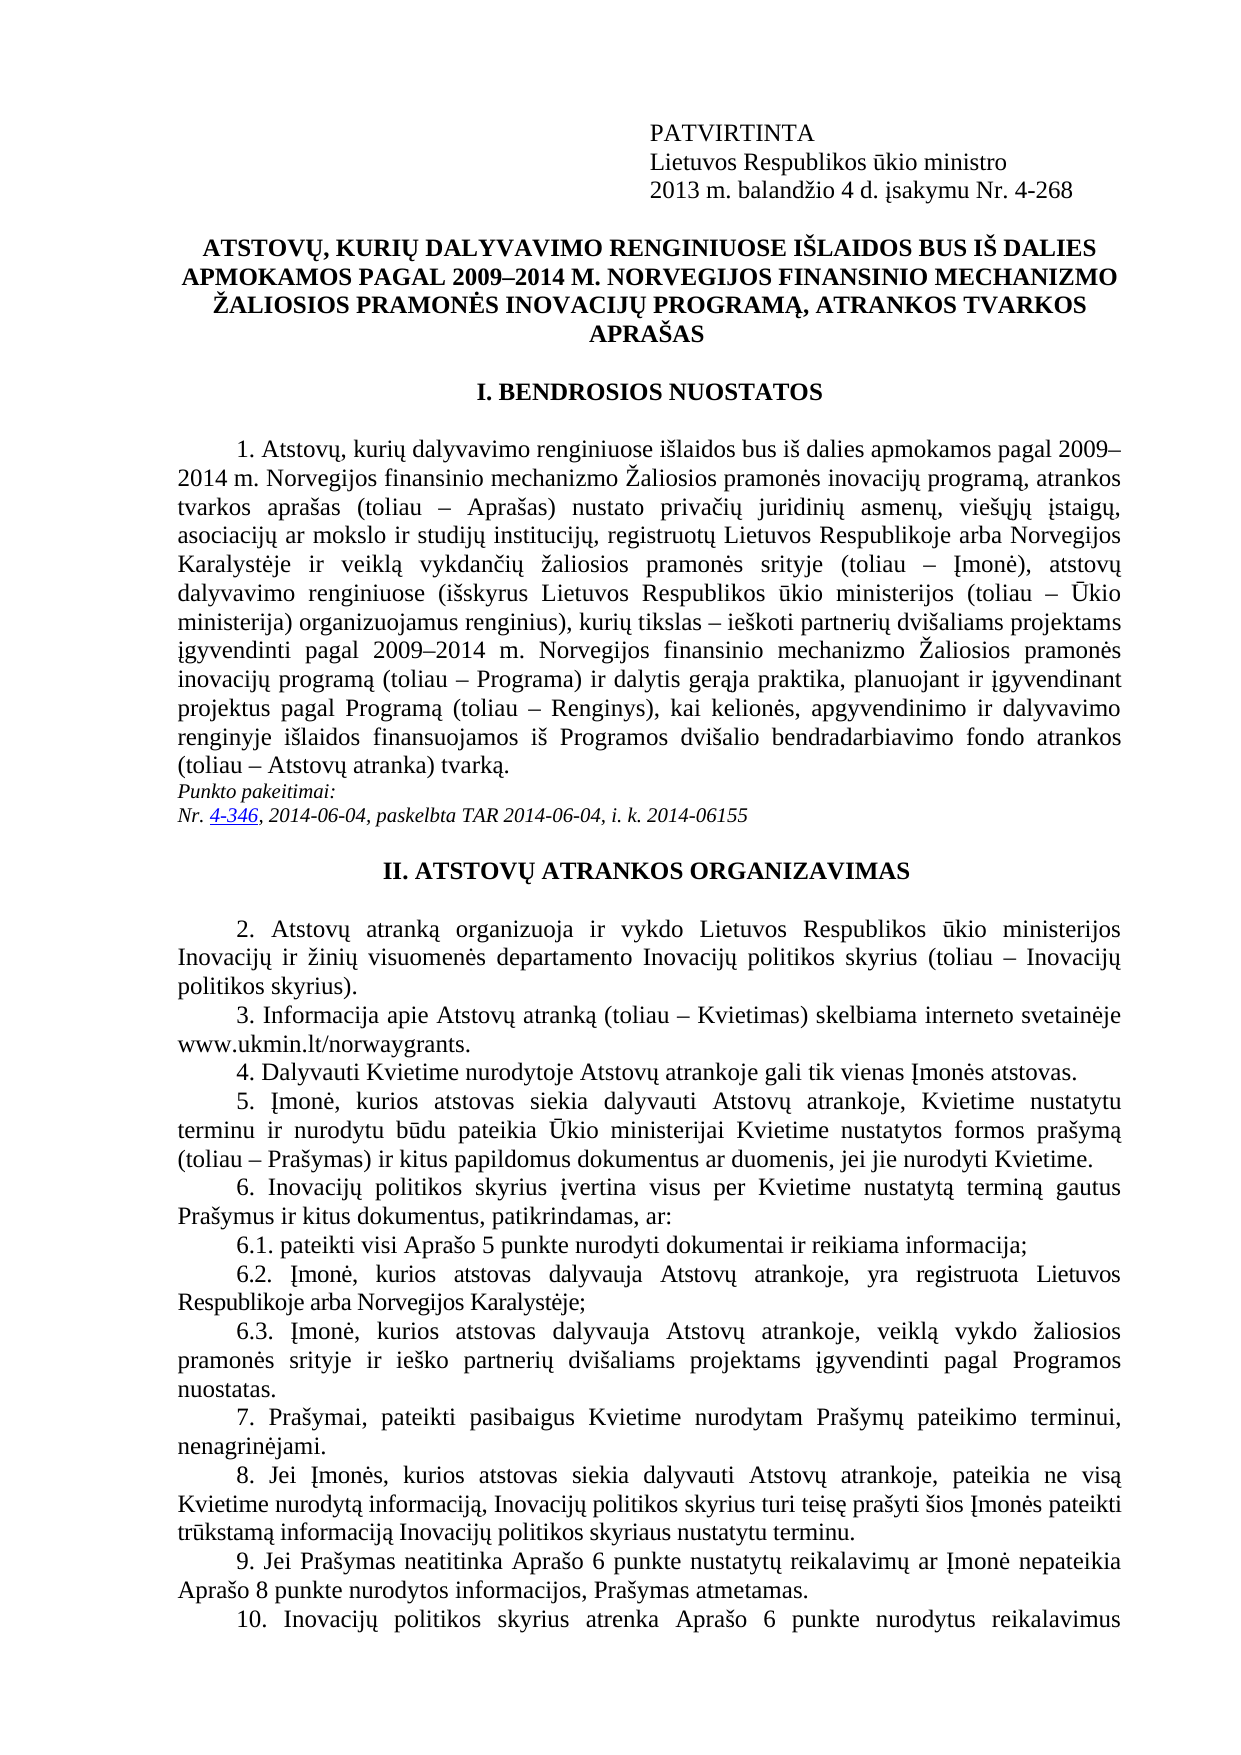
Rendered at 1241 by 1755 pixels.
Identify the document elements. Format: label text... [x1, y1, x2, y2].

text PATVIRTINTA [649, 118, 1122, 147]
text II. ATSTOVŲ ATRANKOS ORGANIZAVIMAS [177, 856, 1122, 885]
text 10. Inovacijų politikos skyrius atrenka Aprašo 6 punkte nurodytus reikalavimus [177, 1604, 1122, 1632]
text 2. Atstovų atranką organizuoja ir vykdo Lietuvos Respublikos ūkio ministerijos Inovacijų ir žinių visuomenės departamento Inovacijų politikos skyrius (toliau – Inovacijų politikos skyrius). [177, 914, 1122, 1000]
text 6.1. pateikti visi Aprašo 5 punkte nurodyti dokumentai ir reikiama informacija; [177, 1230, 1122, 1259]
text 1. Atstovų, kurių dalyvavimo renginiuose išlaidos bus iš dalies apmokamos pagal 2009–2014 m. Norvegijos finansinio mechanizmo Žaliosios pramonės inovacijų programą, atrankos tvarkos aprašas (toliau – Aprašas) nustato privačių juridinių asmenų, viešųjų įstaigų, asociacijų ar mokslo ir studijų institucijų, registruotų Lietuvos Respublikoje arba Norvegijos Karalystėje ir veiklą vykdančių žaliosios pramonės srityje (toliau – Įmonė), atstovų dalyvavimo renginiuose (išskyrus Lietuvos Respublikos ūkio ministerijos (toliau – Ūkio ministerija) organizuojamus renginius), kurių tikslas – ieškoti partnerių dvišaliams projektams įgyvendinti pagal 2009–2014 m. Norvegijos finansinio mechanizmo Žaliosios pramonės inovacijų programą (toliau – Programa) ir dalytis gerąja praktika, planuojant ir įgyvendinant projektus pagal Programą (toliau – Renginys), kai kelionės, apgyvendinimo ir dalyvavimo renginyje išlaidos finansuojamos iš Programos dvišalio bendradarbiavimo fondo atrankos (toliau – Atstovų atranka) tvarką. [177, 434, 1122, 779]
text I. BENDROSIOS NUOSTATOS [177, 377, 1122, 406]
text 7. Prašymai, pateikti pasibaigus Kvietime nurodytam Prašymų pateikimo terminui, nenagrinėjami. [177, 1402, 1122, 1460]
text atstovų, kurių dalyvavimO renginiuose IŠLAIDOS bus iš dalies apMokamOs pagal 2009–2014 m. Norvegijos finansiniO mechanizmo Žaliosios pramonės inovacijų programą, ATRANKOS tvarkos aprašAS [177, 233, 1122, 348]
text 8. Jei Įmonės, kurios atstovas siekia dalyvauti Atstovų atrankoje, pateikia ne visą Kvietime nurodytą informaciją, Inovacijų politikos skyrius turi teisę prašyti šios Įmonės pateikti trūkstamą informaciją Inovacijų politikos skyriaus nustatytu terminu. [177, 1460, 1122, 1546]
text Punkto pakeitimai: [177, 779, 1122, 803]
text 9. Jei Prašymas neatitinka Aprašo 6 punkte nustatytų reikalavimų ar Įmonė nepateikia Aprašo 8 punkte nurodytos informacijos, Prašymas atmetamas. [177, 1546, 1122, 1604]
text 6.3. Įmonė, kurios atstovas dalyvauja Atstovų atrankoje, veiklą vykdo žaliosios pramonės srityje ir ieško partnerių dvišaliams projektams įgyvendinti pagal Programos nuostatas. [177, 1316, 1122, 1402]
text 5. Įmonė, kurios atstovas siekia dalyvauti Atstovų atrankoje, Kvietime nustatytu terminu ir nurodytu būdu pateikia Ūkio ministerijai Kvietime nustatytos formos prašymą (toliau – Prašymas) ir kitus papildomus dokumentus ar duomenis, jei jie nurodyti Kvietime. [177, 1086, 1122, 1172]
text Lietuvos Respublikos ūkio ministro [649, 147, 1122, 176]
text 2013 m. balandžio 4 d. įsakymu Nr. 4-268 [649, 176, 1122, 204]
text 3. Informacija apie Atstovų atranką (toliau – Kvietimas) skelbiama interneto svetainėje www.ukmin.lt/norwaygrants. [177, 1000, 1122, 1057]
text 4. Dalyvauti Kvietime nurodytoje Atstovų atrankoje gali tik vienas Įmonės atstovas. [177, 1057, 1122, 1086]
text Nr. 4-346, 2014-06-04, paskelbta TAR 2014-06-04, i. k. 2014-06155 [177, 803, 1122, 827]
text 6.2. Įmonė, kurios atstovas dalyvauja Atstovų atrankoje, yra registruota Lietuvos Respublikoje arba Norvegijos Karalystėje; [177, 1259, 1122, 1316]
text 6. Inovacijų politikos skyrius įvertina visus per Kvietime nustatytą terminą gautus Prašymus ir kitus dokumentus, patikrindamas, ar: [177, 1172, 1122, 1230]
